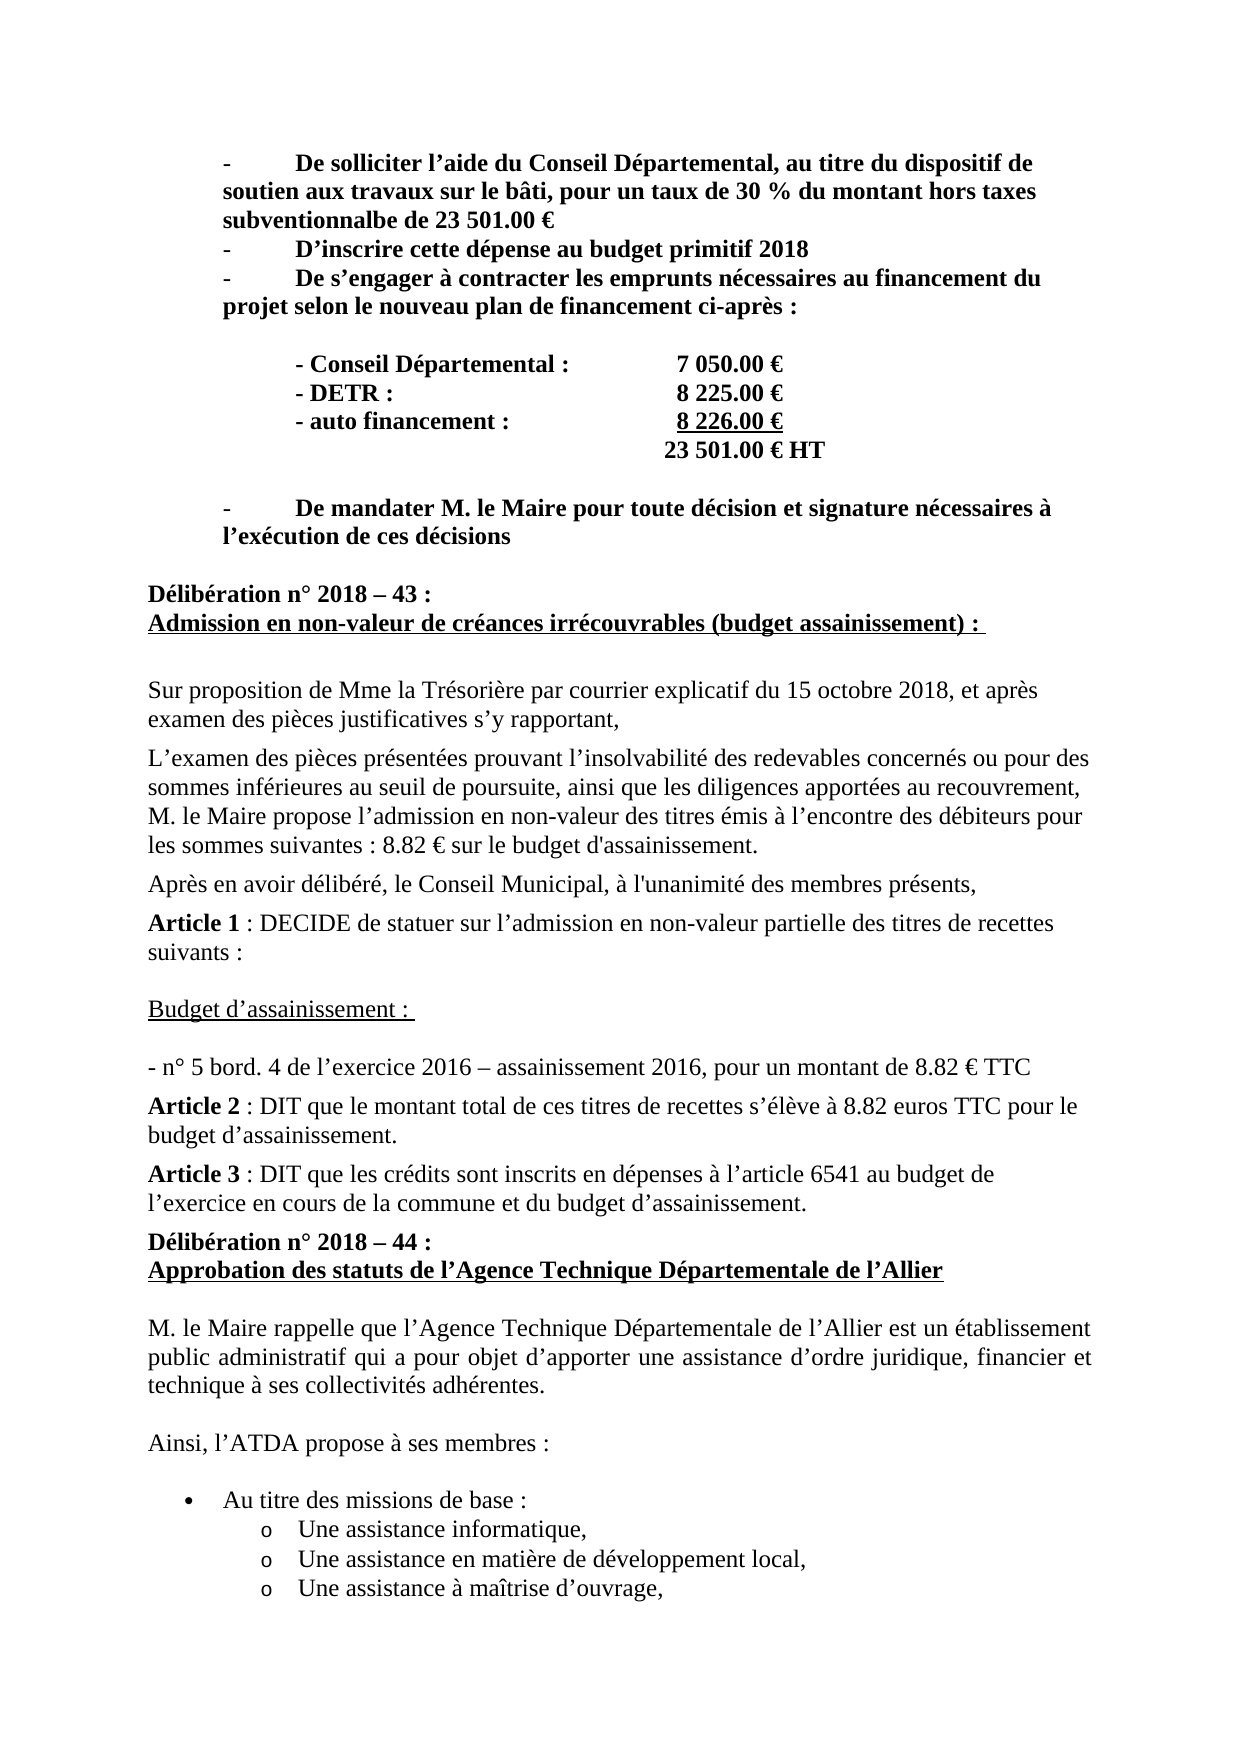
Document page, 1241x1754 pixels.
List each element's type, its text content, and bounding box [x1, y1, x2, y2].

list De mandater M. le Maire pour toute décision et signature nécessaires à l’exécution de ces décisions [223, 493, 1093, 550]
list De s’engager à contracter les emprunts nécessaires au financement du projet selon le nouveau plan de financement ci-après : [223, 263, 1093, 320]
text Ainsi, l’ATDA propose à ses membres : [148, 1428, 1093, 1457]
text 23 501.00 € HT [223, 435, 1093, 464]
text Après en avoir délibéré, le Conseil Municipal, à l'unanimité des membres présents, [148, 869, 1093, 898]
list De solliciter l’aide du Conseil Départemental, au titre du dispositif de soutien aux travaux sur le bâti, pour un taux de 30 % du montant hors taxes subventionnalbe de 23 501.00 € [223, 148, 1093, 234]
text Article 1 : DECIDE de statuer sur l’admission en non-valeur partielle des titres de recettes suivants : [148, 908, 1093, 966]
text Admission en non-valeur de créances irrécouvrables (budget assainissement) : [148, 608, 1093, 636]
text L’examen des pièces présentées prouvant l’insolvabilité des redevables concernés ou pour des sommes inférieures au seuil de poursuite, ainsi que les diligences apportées au recouvrement, M. le Maire propose l’admission en non-valeur des titres émis à l’encontre des débiteurs pour les sommes suivantes : 8.82 € sur le budget d'assainissement. [148, 743, 1093, 858]
text - Conseil Départemental : 7 050.00 € [223, 349, 1093, 378]
list Une assistance en matière de développement local, [260, 1544, 1093, 1573]
list Une assistance informatique, [260, 1514, 1093, 1544]
text Délibération n° 2018 – 43 : [148, 579, 1093, 608]
text M. le Maire rappelle que l’Agence Technique Départementale de l’Allier est un établissement public administratif qui a pour objet d’apporter une assistance d’ordre juridique, financier et technique à ses collectivités adhérentes. [148, 1313, 1093, 1399]
text - n° 5 bord. 4 de l’exercice 2016 – assainissement 2016, pour un montant de 8.82 € TTC [148, 1052, 1093, 1081]
text Délibération n° 2018 – 44 : [148, 1227, 1093, 1256]
list D’inscrire cette dépense au budget primitif 2018 [223, 234, 1093, 263]
text - auto financement : 8 226.00 € [223, 406, 1093, 435]
text Article 2 : DIT que le montant total de ces titres de recettes s’élève à 8.82 euros TTC pour le budget d’assainissement. [148, 1091, 1093, 1148]
text Budget d’assainissement : [148, 994, 1093, 1023]
list Une assistance à maîtrise d’ouvrage, [260, 1573, 1093, 1603]
text - DETR : 8 225.00 € [223, 378, 1093, 406]
text Approbation des statuts de l’Agence Technique Départementale de l’Allier [148, 1256, 1093, 1284]
text Sur proposition de Mme la Trésorière par courrier explicatif du 15 octobre 2018, et après examen des pièces justificatives s’y rapportant, [148, 676, 1093, 733]
list Au titre des missions de base : [185, 1486, 1093, 1514]
text Article 3 : DIT que les crédits sont inscrits en dépenses à l’article 6541 au budget de l’exercice en cours de la commune et du budget d’assainissement. [148, 1159, 1093, 1216]
